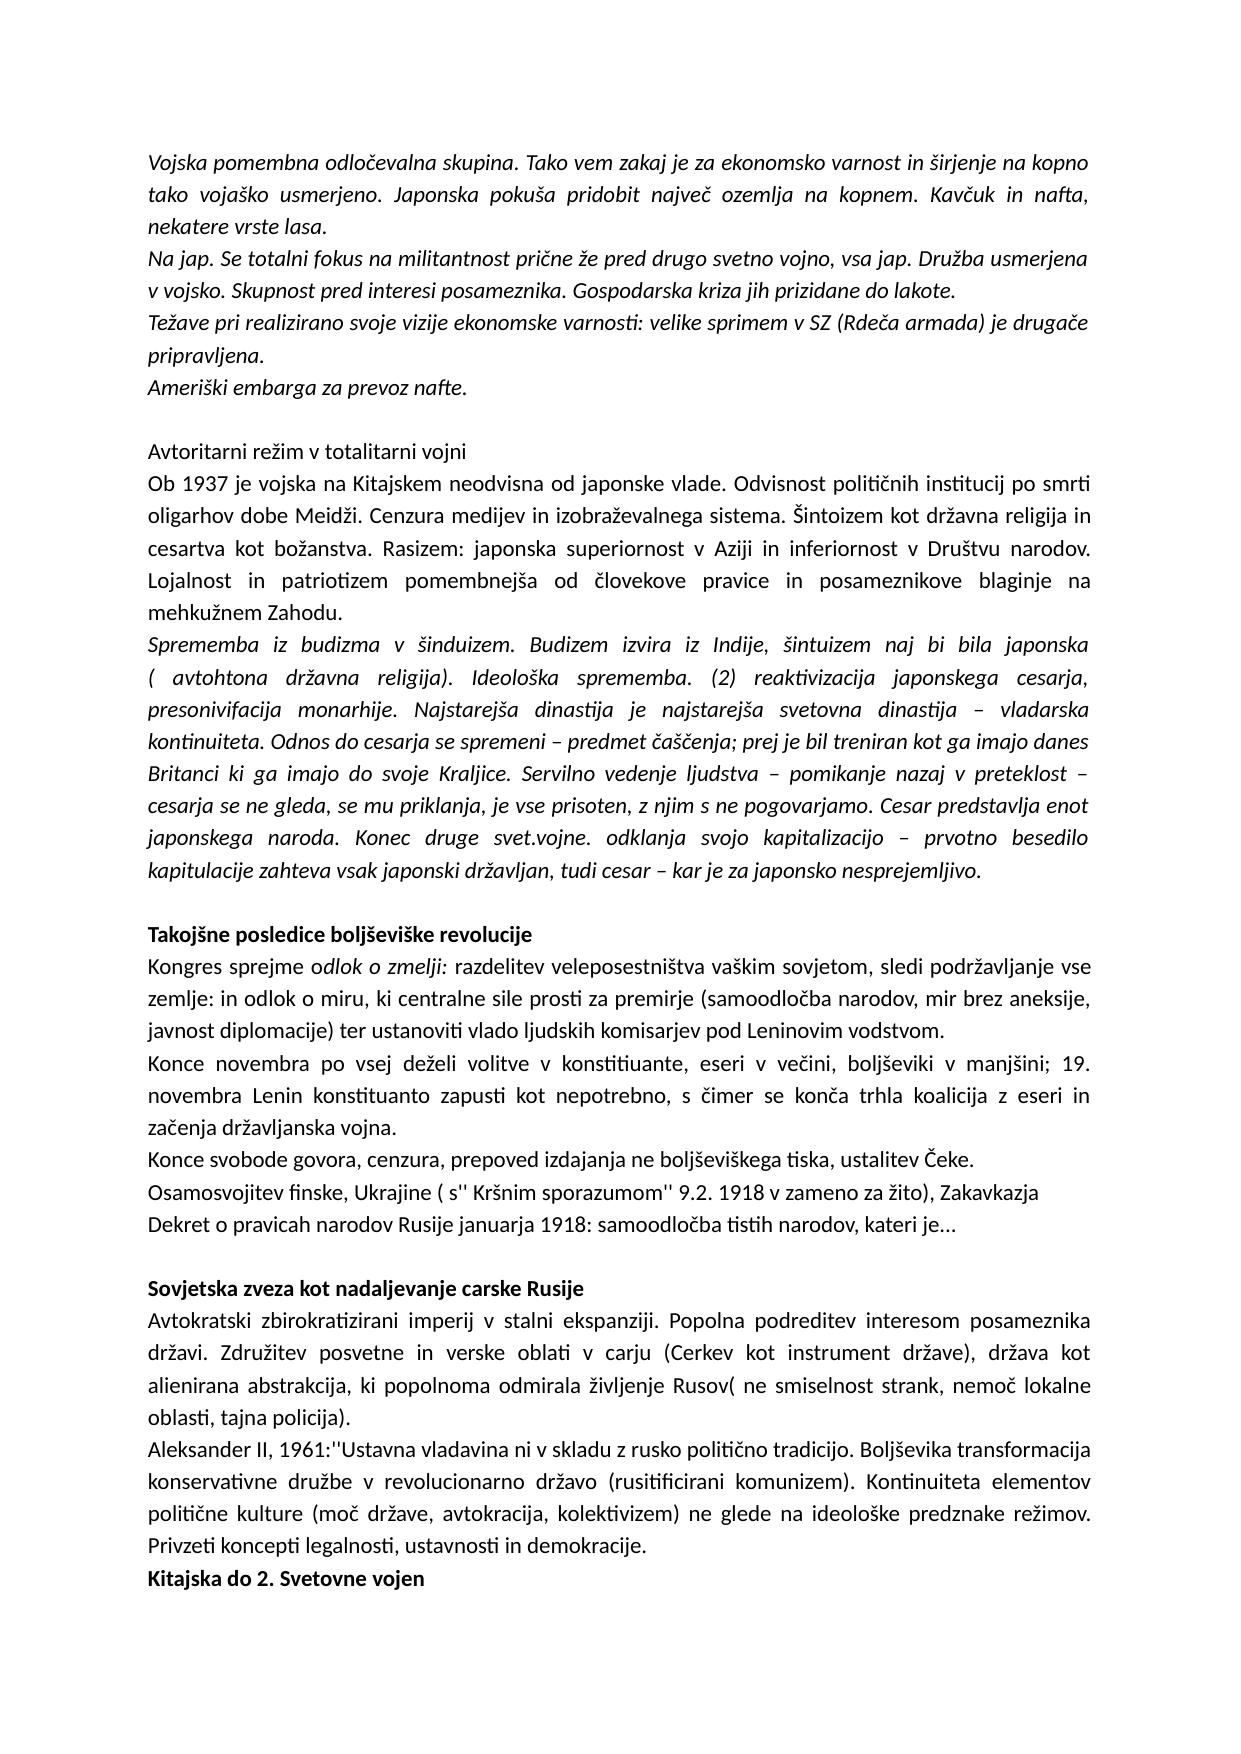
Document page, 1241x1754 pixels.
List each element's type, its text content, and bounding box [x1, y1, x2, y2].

text Osamosvojitev finske, Ukrajine ( s'' Kršnim sporazumom'' 9.2. 1918 v zameno za žito), Zakavkazja [148, 1178, 1093, 1206]
text Takojšne posledice boljševiške revolucije [148, 920, 1093, 948]
text Ob 1937 je vojska na Kitajskem neodvisna od japonske vlade. Odvisnost političnih institucij po smrti oligarhov dobe Meidži. Cenzura medijev in izobraževalnega sistema. Šintoizem kot državna religija in cesartva kot božanstva. Rasizem: japonska superiornost v Aziji in inferiornost v Društvu narodov. Lojalnost in patriotizem pomembnejša od človekove pravice in posameznikove blaginje na mehkužnem Zahodu. [148, 469, 1093, 626]
text Konce svobode govora, cenzura, prepoved izdajanja ne boljševiškega tiska, ustalitev Čeke. [148, 1145, 1093, 1173]
text Avtoritarni režim v totalitarni vojni [148, 437, 1093, 465]
text Vojska pomembna odločevalna skupina. Tako vem zakaj je za ekonomsko varnost in širjenje na kopno tako vojaško usmerjeno. Japonska pokuša pridobit največ ozemlja na kopnem. Kavčuk in nafta, nekatere vrste lasa. [148, 148, 1093, 240]
text Sovjetska zveza kot nadaljevanje carske Rusije [148, 1274, 1093, 1302]
text Kongres sprejme odlok o zmelji: razdelitev veleposestništva vaškim sovjetom, sledi podržavljanje vse zemlje: in odlok o miru, ki centralne sile prosti za premirje (samoodločba narodov, mir brez aneksije, javnost diplomacije) ter ustanoviti vlado ljudskih komisarjev pod Leninovim vodstvom. [148, 952, 1093, 1045]
text Ameriški embarga za prevoz nafte. [148, 373, 1093, 401]
text Na jap. Se totalni fokus na militantnost prične že pred drugo svetno vojno, vsa jap. Družba usmerjena v vojsko. Skupnost pred interesi posameznika. Gospodarska kriza jih prizidane do lakote. [148, 244, 1093, 304]
text Sprememba iz budizma v šinduizem. Budizem izvira iz Indije, šintuizem naj bi bila japonska ( avtohtona državna religija). Ideološka sprememba. (2) reaktivizacija japonskega cesarja, presonivifacija monarhije. Najstarejša dinastija je najstarejša svetovna dinastija – vladarska kontinuiteta. Odnos do cesarja se spremeni – predmet čaščenja; prej je bil treniran kot ga imajo danes Britanci ki ga imajo do svoje Kraljice. Servilno vedenje ljudstva – pomikanje nazaj v preteklost – cesarja se ne gleda, se mu priklanja, je vse prisoten, z njim s ne pogovarjamo. Cesar predstavlja enot japonskega naroda. Konec druge svet.vojne. odklanja svojo kapitalizacijo – prvotno besedilo kapitulacije zahteva vsak japonski državljan, tudi cesar – kar je za japonsko nesprejemljivo. [148, 630, 1093, 884]
text Avtokratski zbirokratizirani imperij v stalni ekspanziji. Popolna podreditev interesom posameznika državi. Združitev posvetne in verske oblati v carju (Cerkev kot instrument države), država kot alienirana abstrakcija, ki popolnoma odmirala življenje Rusov( ne smiselnost strank, nemoč lokalne oblasti, tajna policija). [148, 1306, 1093, 1431]
text Dekret o pravicah narodov Rusije januarja 1918: samoodločba tistih narodov, kateri je... [148, 1210, 1093, 1238]
text Kitajska do 2. Svetovne vojen [148, 1564, 1093, 1592]
text Težave pri realizirano svoje vizije ekonomske varnosti: velike sprimem v SZ (Rdeča armada) je drugače pripravljena. [148, 308, 1093, 369]
text Konce novembra po vsej deželi volitve v konstitiuante, eseri v večini, boljševiki v manjšini; 19. novembra Lenin konstituanto zapusti kot nepotrebno, s čimer se konča trhla koalicija z eseri in začenja državljanska vojna. [148, 1049, 1093, 1141]
text Aleksander II, 1961:''Ustavna vladavina ni v skladu z rusko politično tradicijo. Boljševika transformacija konservativne družbe v revolucionarno državo (rusitificirani komunizem). Kontinuiteta elementov politične kulture (moč države, avtokracija, kolektivizem) ne glede na ideološke predznake režimov. Privzeti koncepti legalnosti, ustavnosti in demokracije. [148, 1435, 1093, 1560]
